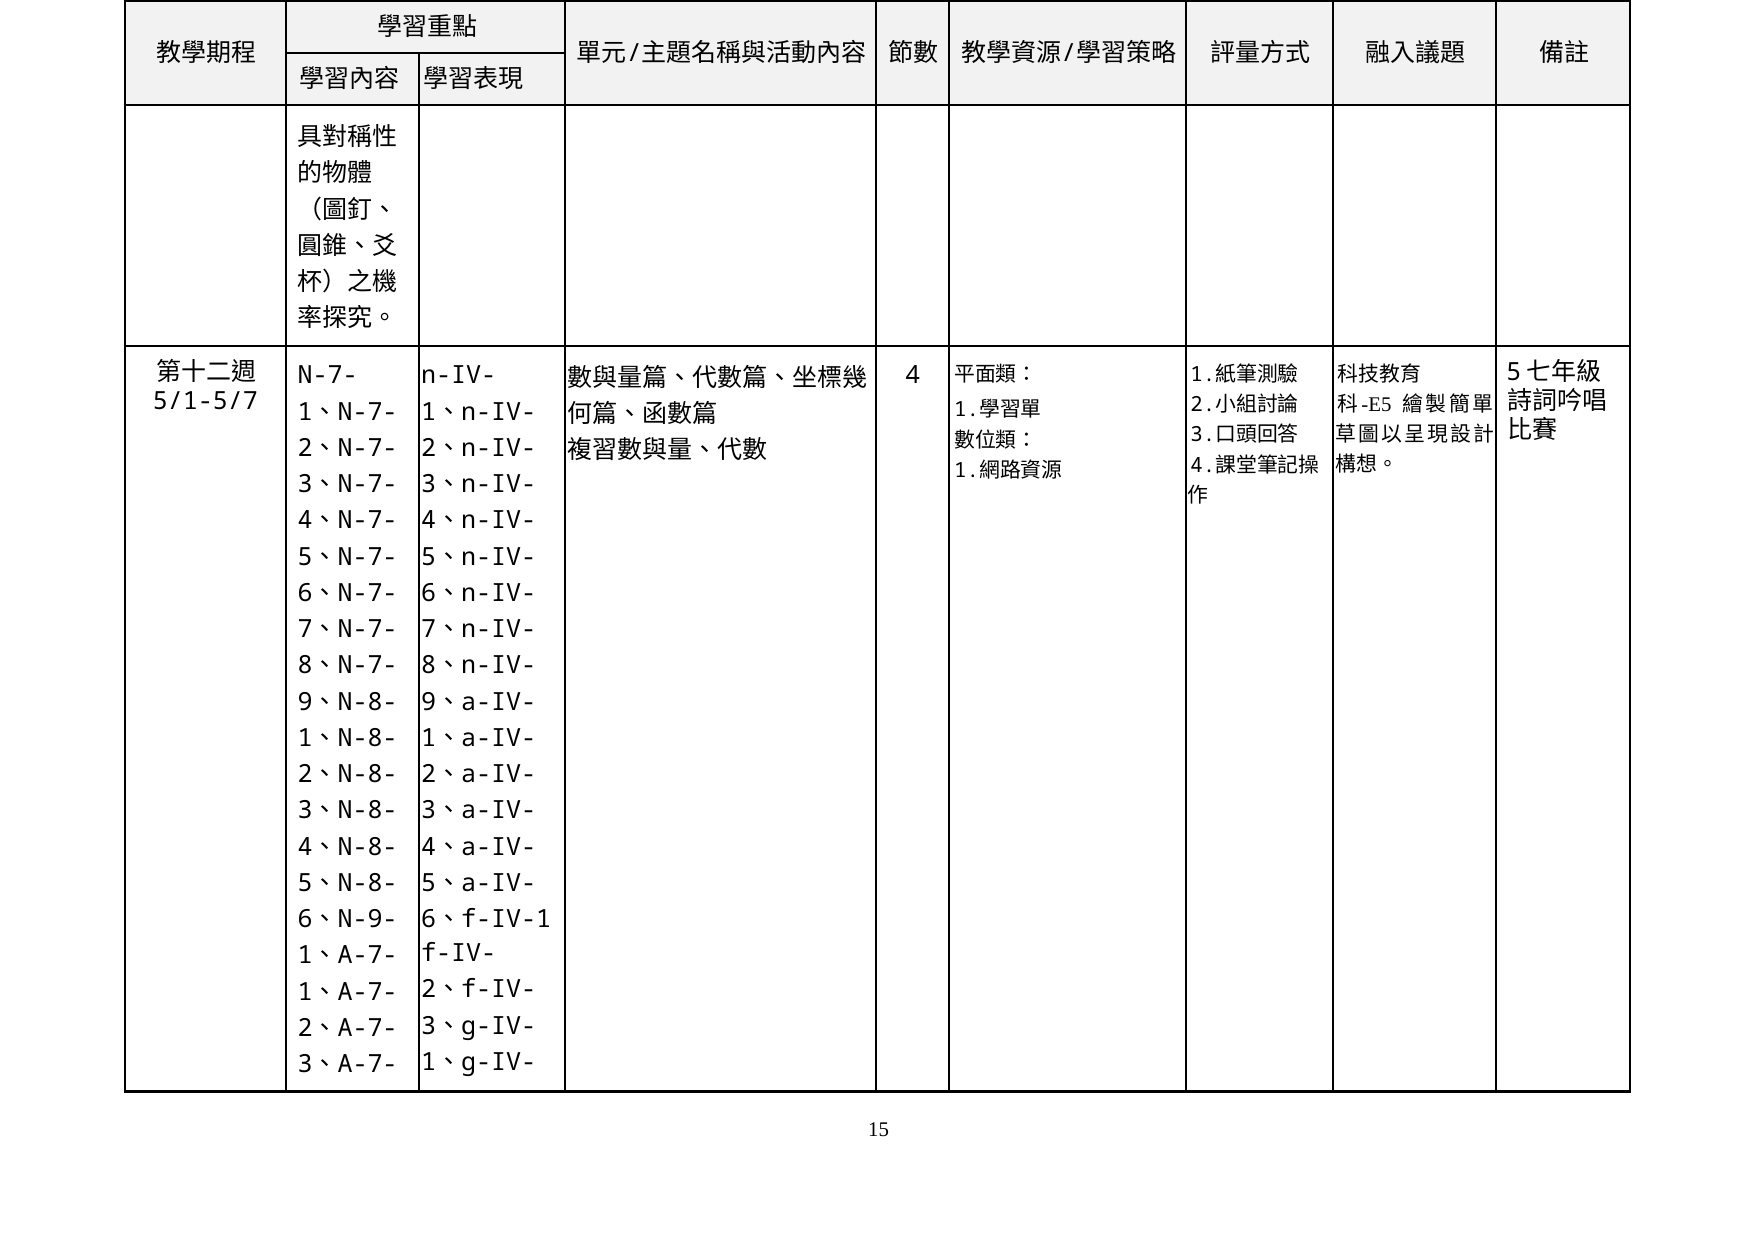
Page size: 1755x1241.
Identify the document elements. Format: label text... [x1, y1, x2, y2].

table_header 教學期程 [126, 2, 285, 104]
table_cell 1.紙筆測驗 2.小組討論 3.口頭回答 4.課堂筆記操作 [1187, 347, 1332, 1090]
table_cell 具對稱性的物體（圖釘、圓錐、爻杯）之機率探究。 [287, 106, 418, 344]
table_cell 5七年級詩詞吟唱比賽 [1497, 347, 1629, 1090]
table_cell [1187, 106, 1332, 344]
table_header 教學資源/學習策略 [950, 2, 1185, 104]
table_cell [420, 106, 564, 344]
table_cell [566, 106, 875, 344]
table_cell [950, 106, 1185, 344]
table_cell 科技教育 科-E5 繪製簡單草圖以呈現設計構想。 [1334, 347, 1495, 1090]
table_cell 第十二週5/1-5/7 [126, 347, 285, 1090]
table_cell 學習表現 [420, 54, 564, 104]
table_cell N-7-1、N-7-2、N-7-3、N-7-4、N-7-5、N-7-6、N-7-7、N-7-8、N-7-9、N-8-1、N-8-2、N-8-3、N-8-4、N-8-5、N-8-6、N-9-1、A-7-1、A-7-2、A-7-3、A-7- [287, 347, 418, 1090]
table_header 單元/主題名稱與活動內容 [566, 2, 875, 104]
table_header 學習重點 [287, 2, 564, 52]
table_cell n-IV-1、n-IV-2、n-IV-3、n-IV-4、n-IV-5、n-IV-6、n-IV-7、n-IV-8、n-IV-9、a-IV-1、a-IV-2、a-IV-3、a-IV-4、a-IV-5、a-IV-6、f-IV-1 f-IV-2、f-IV-3、g-IV-1、g-IV- [420, 347, 564, 1090]
table_header 節數 [877, 2, 948, 104]
table_header 備註 [1497, 2, 1629, 104]
table_cell [1497, 106, 1629, 344]
table_cell [126, 106, 285, 344]
table_cell [877, 106, 948, 344]
table_header 融入議題 [1334, 2, 1495, 104]
table_cell [1334, 106, 1495, 344]
table_cell 學習內容 [287, 54, 418, 104]
table_header 評量方式 [1187, 2, 1332, 104]
table_cell 平面類： 1.學習單 數位類： 1.網路資源 [950, 347, 1185, 1090]
table_cell 4 [877, 347, 948, 1090]
table_cell 數與量篇、代數篇、坐標幾何篇、函數篇 複習數與量、代數 [566, 347, 875, 1090]
